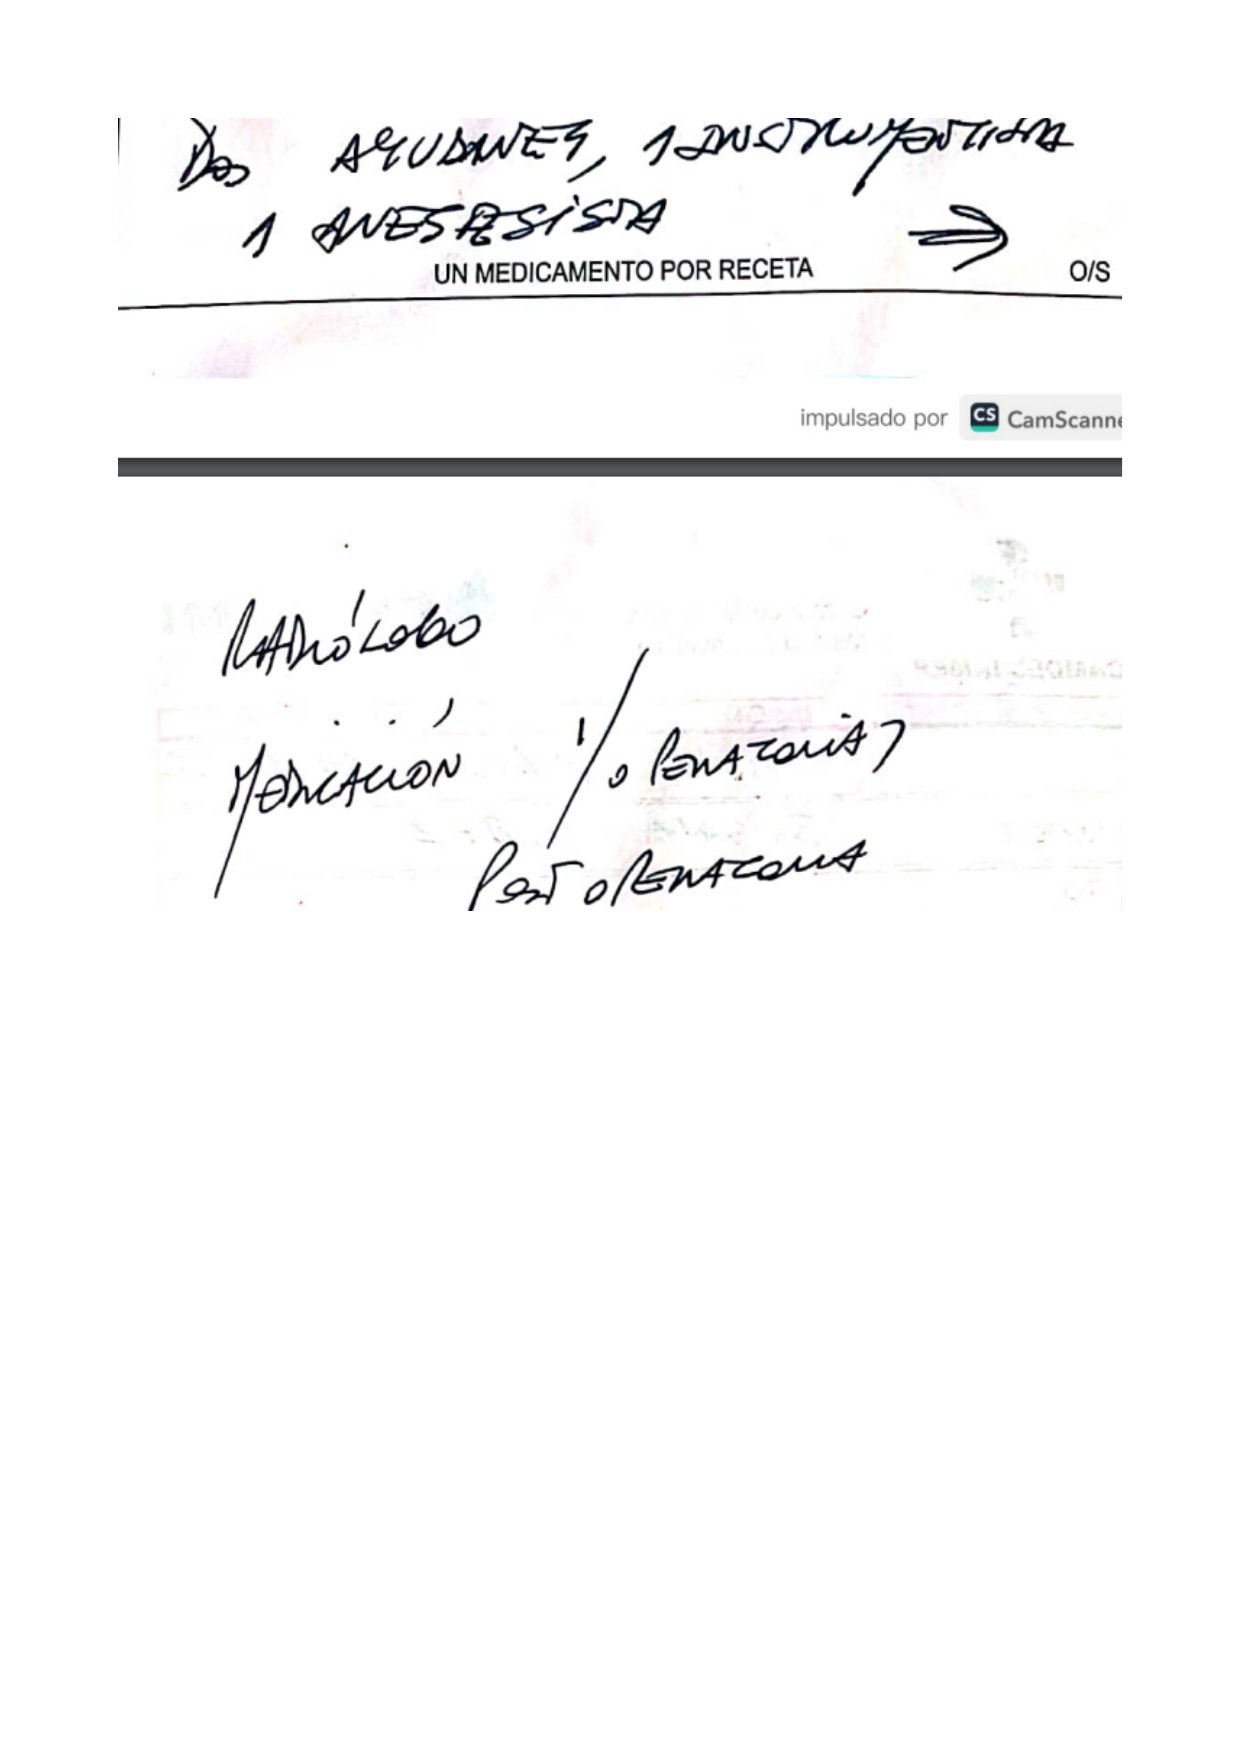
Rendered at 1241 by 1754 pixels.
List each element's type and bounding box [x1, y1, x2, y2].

picture [118, 118, 1123, 911]
